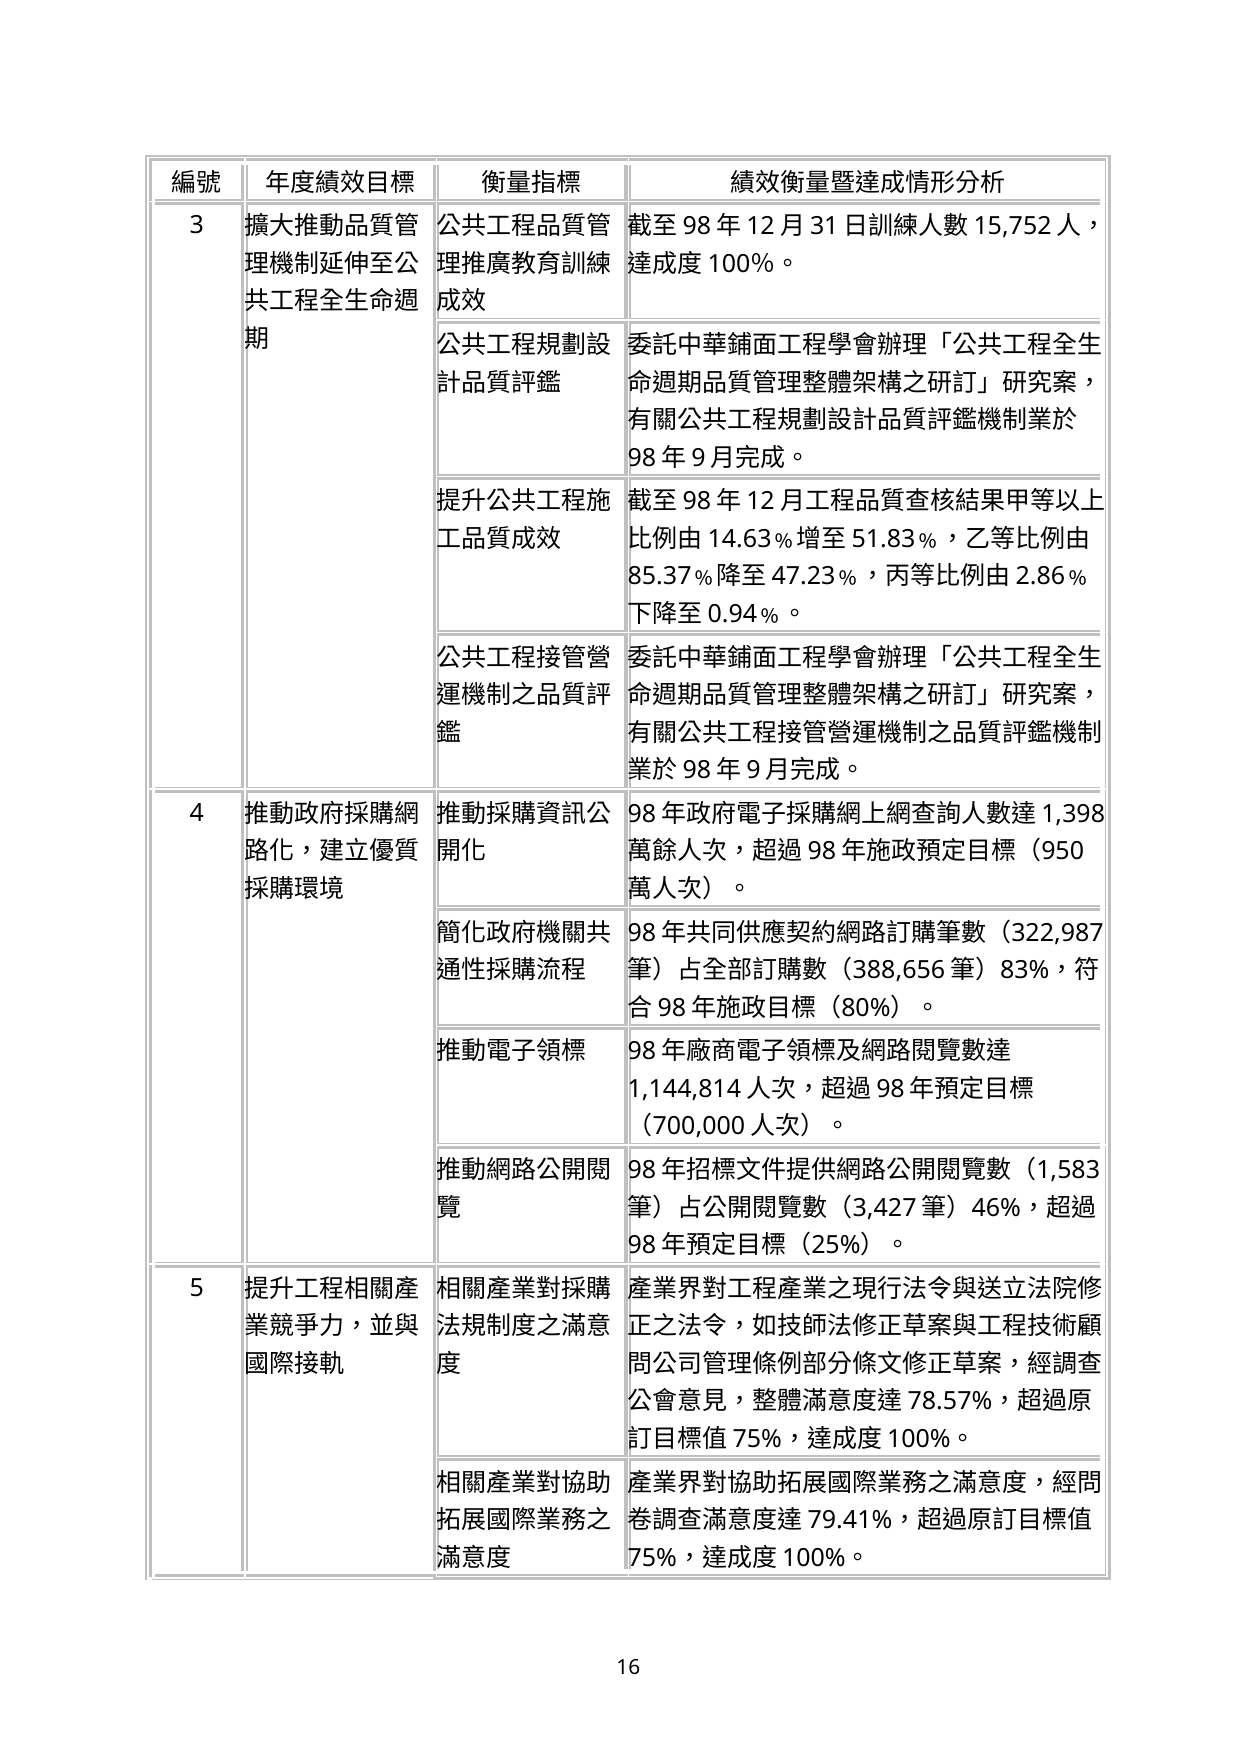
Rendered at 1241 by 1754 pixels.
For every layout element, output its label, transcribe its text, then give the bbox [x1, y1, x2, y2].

table_cell 推動採購資訊公開化 [439, 793, 624, 905]
table_cell 98年政府電子採購網上網查詢人數達1,398萬餘人次，超過98年施政預定目標（950萬人次）。 [628, 786, 1108, 905]
table_cell 提升工程相關產業競爭力，並與國際接軌 [244, 1261, 436, 1574]
table_cell 提升公共工程施工品質成效 [439, 480, 624, 630]
table_header 編號 [152, 161, 244, 199]
table_cell 委託中華鋪面工程學會辦理「公共工程全生命週期品質管理整體架構之研訂」研究案，有關公共工程接管營運機制之品質評鑑機制業於98年9月完成。 [628, 630, 1108, 786]
table_cell 98年廠商電子領標及網路閱覽數達1,144,814人次，超過98年預定目標（700,000人次）。 [628, 1024, 1108, 1143]
table_cell 產業界對工程產業之現行法令與送立法院修正之法令，如技師法修正草案與工程技術顧問公司管理條例部分條文修正草案，經調查公會意見，整體滿意度達78.57%，超過原訂目標值75%，達成度100%。 [628, 1261, 1108, 1455]
table_cell 5 [149, 1261, 244, 1574]
table_cell 公共工程規劃設計品質評鑑 [439, 324, 624, 474]
table_cell 推動網路公開閱覽 [439, 1149, 624, 1261]
table_cell 擴大推動品質管理機制延伸至公共工程全生命週期 [248, 205, 433, 786]
table_cell 截至98年12月工程品質查核結果甲等以上比例由14.63﹪增至51.83﹪，乙等比例由85.37﹪降至47.23﹪，丙等比例由2.86﹪下降至0.94﹪。 [628, 474, 1108, 630]
table_cell 推動政府採購網路化，建立優質採購環境 [248, 793, 433, 1261]
table_header 績效衡量暨達成情形分析 [628, 157, 1108, 199]
table_cell 3 [149, 199, 244, 786]
table_cell 98年招標文件提供網路公開閱覽數（1,583筆）占公開閱覽數（3,427筆）46%，超過98年預定目標（25%）。 [628, 1143, 1108, 1261]
table_cell 公共工程接管營運機制之品質評鑑 [439, 636, 624, 786]
table_cell 推動電子領標 [439, 1030, 624, 1143]
table_cell 相關產業對採購法規制度之滿意度 [439, 1268, 624, 1455]
table_cell 截至98年12月31日訓練人數15,752人，達成度100％。 [628, 199, 1108, 318]
table_header 衡量指標 [436, 157, 627, 199]
table_cell 4 [149, 786, 244, 1261]
table_cell 產業界對協助拓展國際業務之滿意度，經問卷調查滿意度達79.41%，超過原訂目標值75%，達成度100%。 [628, 1455, 1108, 1574]
table_header 年度績效目標 [244, 157, 436, 199]
table_cell 簡化政府機關共通性採購流程 [439, 911, 624, 1024]
table_cell 公共工程品質管理推廣教育訓練成效 [439, 205, 624, 318]
table_cell 委託中華鋪面工程學會辦理「公共工程全生命週期品質管理整體架構之研訂」研究案，有關公共工程規劃設計品質評鑑機制業於98年9月完成。 [628, 318, 1108, 474]
table_cell 98年共同供應契約網路訂購筆數（322,987筆）占全部訂購數（388,656筆）83%，符合98年施政目標（80%）。 [628, 905, 1108, 1024]
table_cell 相關產業對協助拓展國際業務之滿意度 [436, 1455, 627, 1574]
